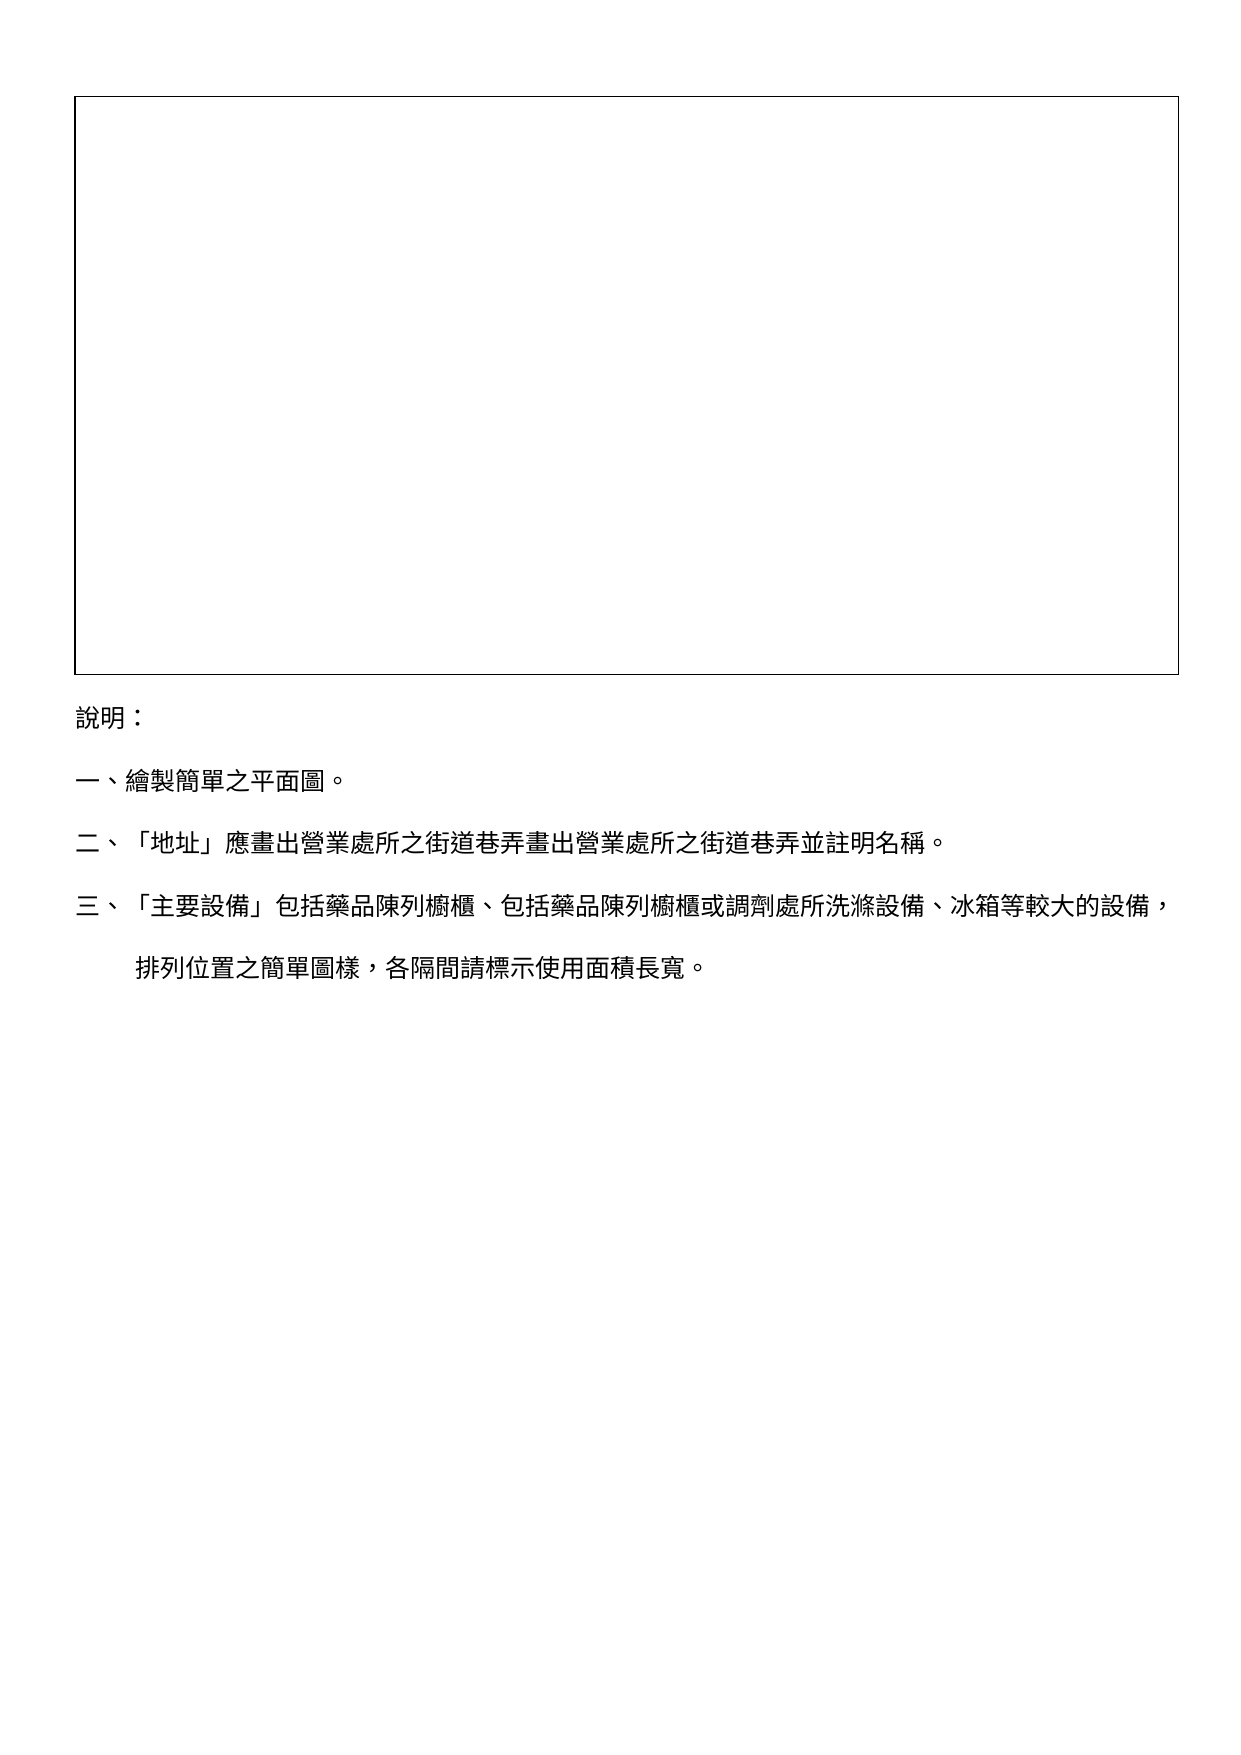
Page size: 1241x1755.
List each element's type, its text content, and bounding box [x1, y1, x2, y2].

table_cell [76, 97, 1178, 674]
text 三、「主要設備」包括藥品陳列櫥櫃、包括藥品陳列櫥櫃或調劑處所洗滌設備、冰箱等較大的設備， [75, 863, 1165, 925]
text 二、「地址」應畫出營業處所之街道巷弄畫出營業處所之街道巷弄並註明名稱。 [75, 800, 1165, 863]
text 一、繪製簡單之平面圖。 [75, 738, 1165, 800]
text 說明： [75, 675, 1165, 738]
text 排列位置之簡單圖樣，各隔間請標示使用面積長寬。 [75, 925, 1165, 988]
